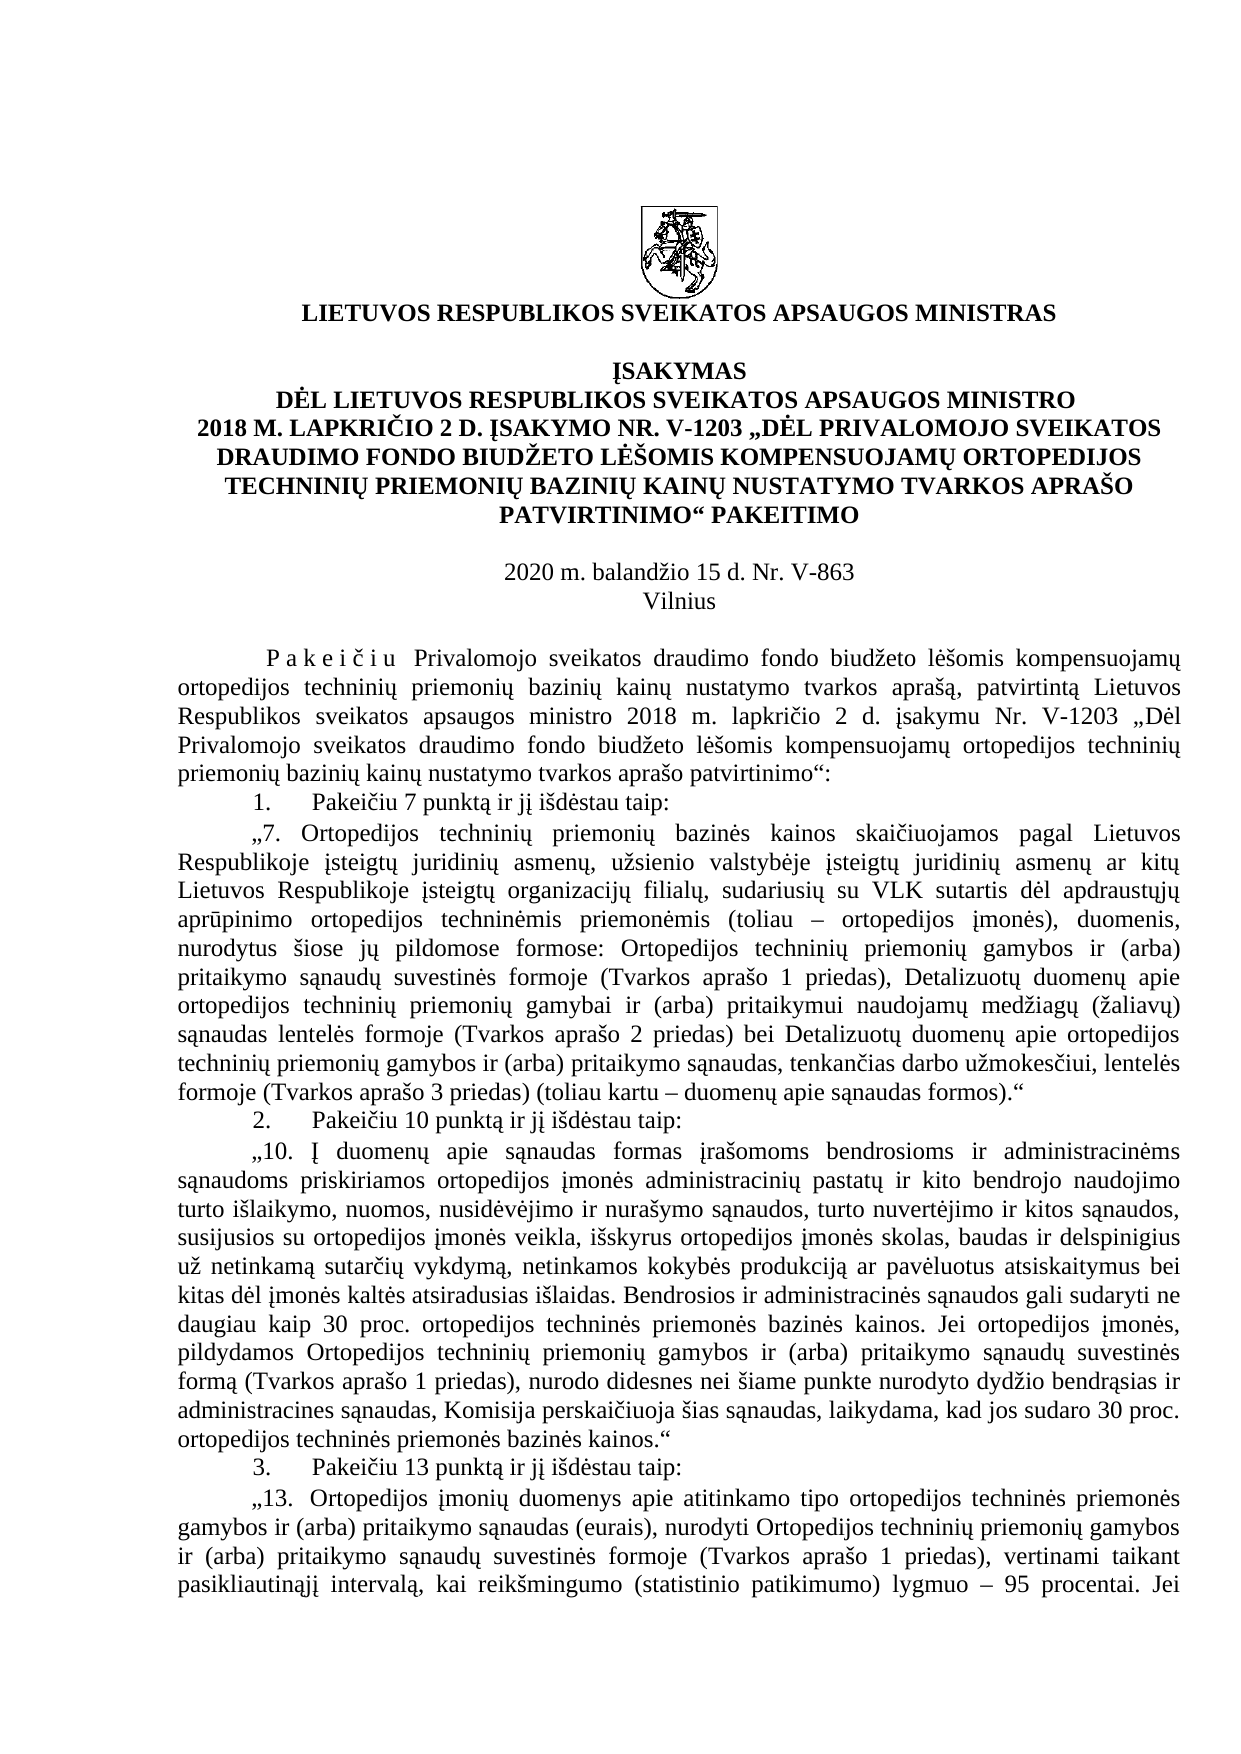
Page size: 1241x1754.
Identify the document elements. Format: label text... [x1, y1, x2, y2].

text LIETUVOS RESPUBLIKOS SVEIKATOS APSAUGOS MINISTRAS [177, 298, 1181, 327]
text ĮSAKYMAS [177, 356, 1181, 385]
text 3. Pakeičiu 13 punktą ir jį išdėstau taip: [252, 1452, 1181, 1481]
text „10. Į duomenų apie sąnaudas formas įrašomoms bendrosioms ir administracinėms sąnaudoms priskiriamos ortopedijos įmonės administracinių pastatų ir kito bendrojo naudojimo turto išlaikymo, nuomos, nusidėvėjimo ir nurašymo sąnaudos, turto nuvertėjimo ir kitos sąnaudos, susijusios su ortopedijos įmonės veikla, išskyrus ortopedijos įmonės skolas, baudas ir delspinigius už netinkamą sutarčių vykdymą, netinkamos kokybės produkciją ar pavėluotus atsiskaitymus bei kitas dėl įmonės kaltės atsiradusias išlaidas. Bendrosios ir administracinės sąnaudos gali sudaryti ne daugiau kaip 30 proc. ortopedijos techninės priemonės bazinės kainos. Jei ortopedijos įmonės, pildydamos Ortopedijos techninių priemonių gamybos ir (arba) pritaikymo sąnaudų suvestinės formą (Tvarkos aprašo 1 priedas), nurodo didesnes nei šiame punkte nurodyto dydžio bendrąsias ir administracines sąnaudas, Komisija perskaičiuoja šias sąnaudas, laikydama, kad jos sudaro 30 proc. ortopedijos techninės priemonės bazinės kainos.“ [177, 1136, 1181, 1452]
text 2. Pakeičiu 10 punktą ir jį išdėstau taip: [252, 1106, 1181, 1134]
text DĖL LIETUVOS RESPUBLIKOS SVEIKATOS APSAUGOS MINISTRO [177, 385, 1181, 413]
text 2020 m. balandžio 15 d. Nr. V-863 [177, 557, 1181, 586]
text 1. Pakeičiu 7 punktą ir jį išdėstau taip: [252, 787, 1181, 816]
text „13. Ortopedijos įmonių duomenys apie atitinkamo tipo ortopedijos techninės priemonės gamybos ir (arba) pritaikymo sąnaudas (eurais), nurodyti Ortopedijos techninių priemonių gamybos ir (arba) pritaikymo sąnaudų suvestinės formoje (Tvarkos aprašo 1 priedas), vertinami taikant pasikliautinąjį intervalą, kai reikšmingumo (statistinio patikimumo) lygmuo – 95 procentai. Jei [177, 1483, 1181, 1598]
text Vilnius [177, 586, 1181, 615]
text 2018 M. LAPKRIČIO 2 D. ĮSAKYMO NR. V-1203 „DĖL PRIVALOMOJO SVEIKATOS DRAUDIMO FONDO BIUDŽETO LĖŠOMIS KOMPENSUOJAMŲ ORTOPEDIJOS TECHNINIŲ PRIEMONIŲ BAZINIŲ KAINŲ NUSTATYMO TVARKOS APRAŠO PATVIRTINIMO“ PAKEITIMO [177, 413, 1181, 528]
text Pakeičiu Privalomojo sveikatos draudimo fondo biudžeto lėšomis kompensuojamų ortopedijos techninių priemonių bazinių kainų nustatymo tvarkos aprašą, patvirtintą Lietuvos Respublikos sveikatos apsaugos ministro 2018 m. lapkričio 2 d. įsakymu Nr. V-1203 „Dėl Privalomojo sveikatos draudimo fondo biudžeto lėšomis kompensuojamų ortopedijos techninių priemonių bazinių kainų nustatymo tvarkos aprašo patvirtinimo“: [177, 643, 1181, 787]
text „7. Ortopedijos techninių priemonių bazinės kainos skaičiuojamos pagal Lietuvos Respublikoje įsteigtų juridinių asmenų, užsienio valstybėje įsteigtų juridinių asmenų ar kitų Lietuvos Respublikoje įsteigtų organizacijų filialų, sudariusių su VLK sutartis dėl apdraustųjų aprūpinimo ortopedijos techninėmis priemonėmis (toliau – ortopedijos įmonės), duomenis, nurodytus šiose jų pildomose formose: Ortopedijos techninių priemonių gamybos ir (arba) pritaikymo sąnaudų suvestinės formoje (Tvarkos aprašo 1 priedas), Detalizuotų duomenų apie ortopedijos techninių priemonių gamybai ir (arba) pritaikymui naudojamų medžiagų (žaliavų) sąnaudas lentelės formoje (Tvarkos aprašo 2 priedas) bei Detalizuotų duomenų apie ortopedijos techninių priemonių gamybos ir (arba) pritaikymo sąnaudas, tenkančias darbo užmokesčiui, lentelės formoje (Tvarkos aprašo 3 priedas) (toliau kartu ‒ duomenų apie sąnaudas formos).“ [177, 818, 1181, 1106]
